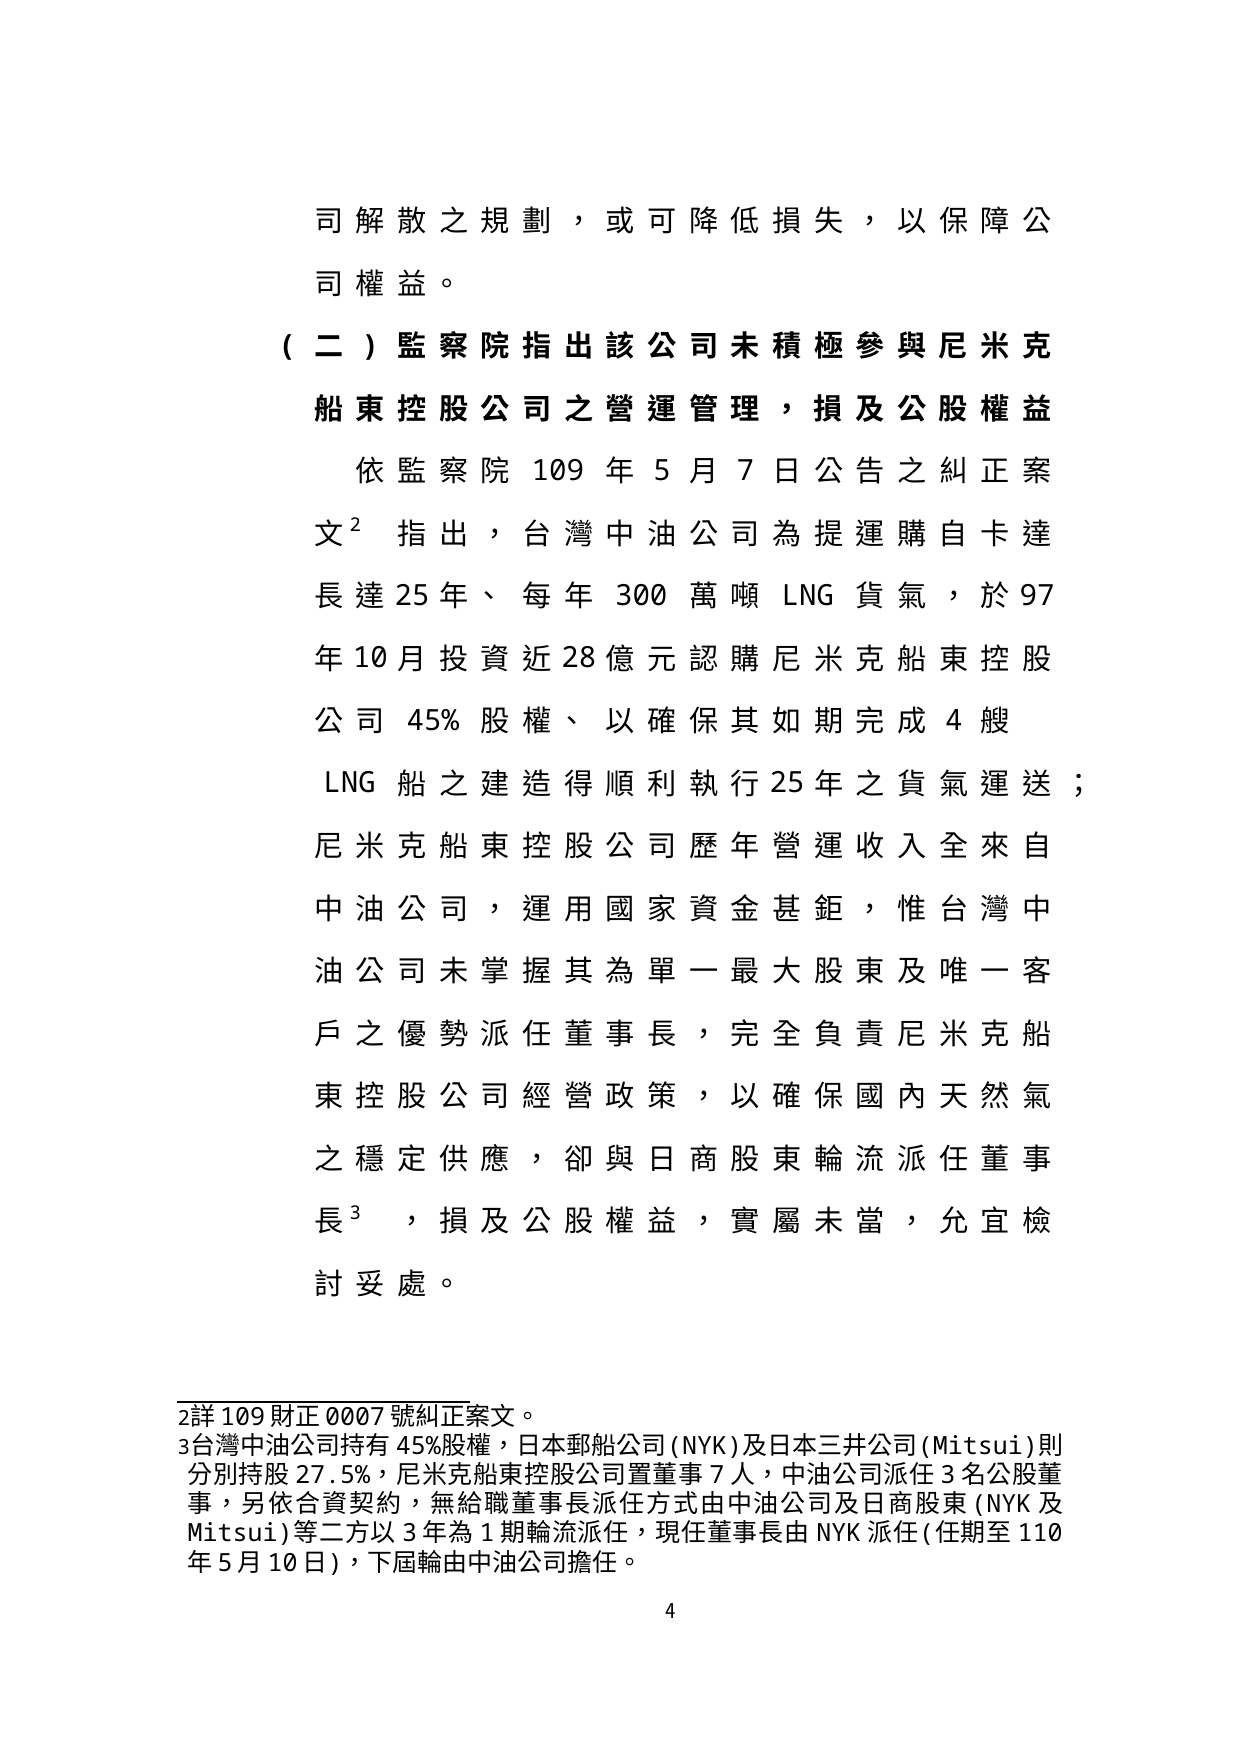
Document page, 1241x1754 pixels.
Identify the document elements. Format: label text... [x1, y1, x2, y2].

text 台灣中油公司持有45%股權，日本郵船公司(NYK)及日本三井公司(Mitsui)則分別持股27.5%，尼米克船東控股公司置董事7人，中油公司派任3名公股董事，另依合資契約，無給職董事長派任方式由中油公司及日商股東(NYK及Mitsui)等二方以3年為1期輪流派任，現任董事長由NYK派任(任期至110年5月10日)，下屆輪由中油公司擔任。 [177, 1431, 1063, 1577]
text 台灣中油公司86至89年陸續投、增資華威公司，截至108年底投資金額6.81億元，持股比率40%；據說明：如依預估底價出售媽祖輪完成清算後，約可分回5.35億元，扣除投資成本預計損失1.46億元。該公司允宜按清算規劃時程妥為處理，爭取最大利益外，並研酌更佳處理方式，如提早就媽祖輪狀況及LNG航運市場預作瞭解，於長期合約到期前完成船隻出租或轉投資公司解散之規劃，或可降低損失，以保障公司權益。 [271, 177, 1058, 302]
text 詳109財正0007號糾正案文。 [177, 1402, 1063, 1431]
text 依監察院109年5月7日公告之糾正案文指出，台灣中油公司為提運購自卡達長達25年、每年300萬噸LNG貨氣，於97年10月投資近28億元認購尼米克船東控股公司45%股權、以確保其如期完成4艘LNG船之建造得順利執行25年之貨氣運送；尼米克船東控股公司歷年營運收入全來自中油公司，運用國家資金甚鉅，惟台灣中油公司未掌握其為單一最大股東及唯一客戶之優勢派任董事長，完全負責尼米克船東控股公司經營政策，以確保國內天然氣之穩定供應，卻與日商股東輪流派任董事長，損及公股權益，實屬未當，允宜檢討妥處。 [271, 427, 1058, 1302]
text (二)監察院指出該公司未積極參與尼米克船東控股公司之營運管理，損及公股權益 [242, 302, 1058, 427]
